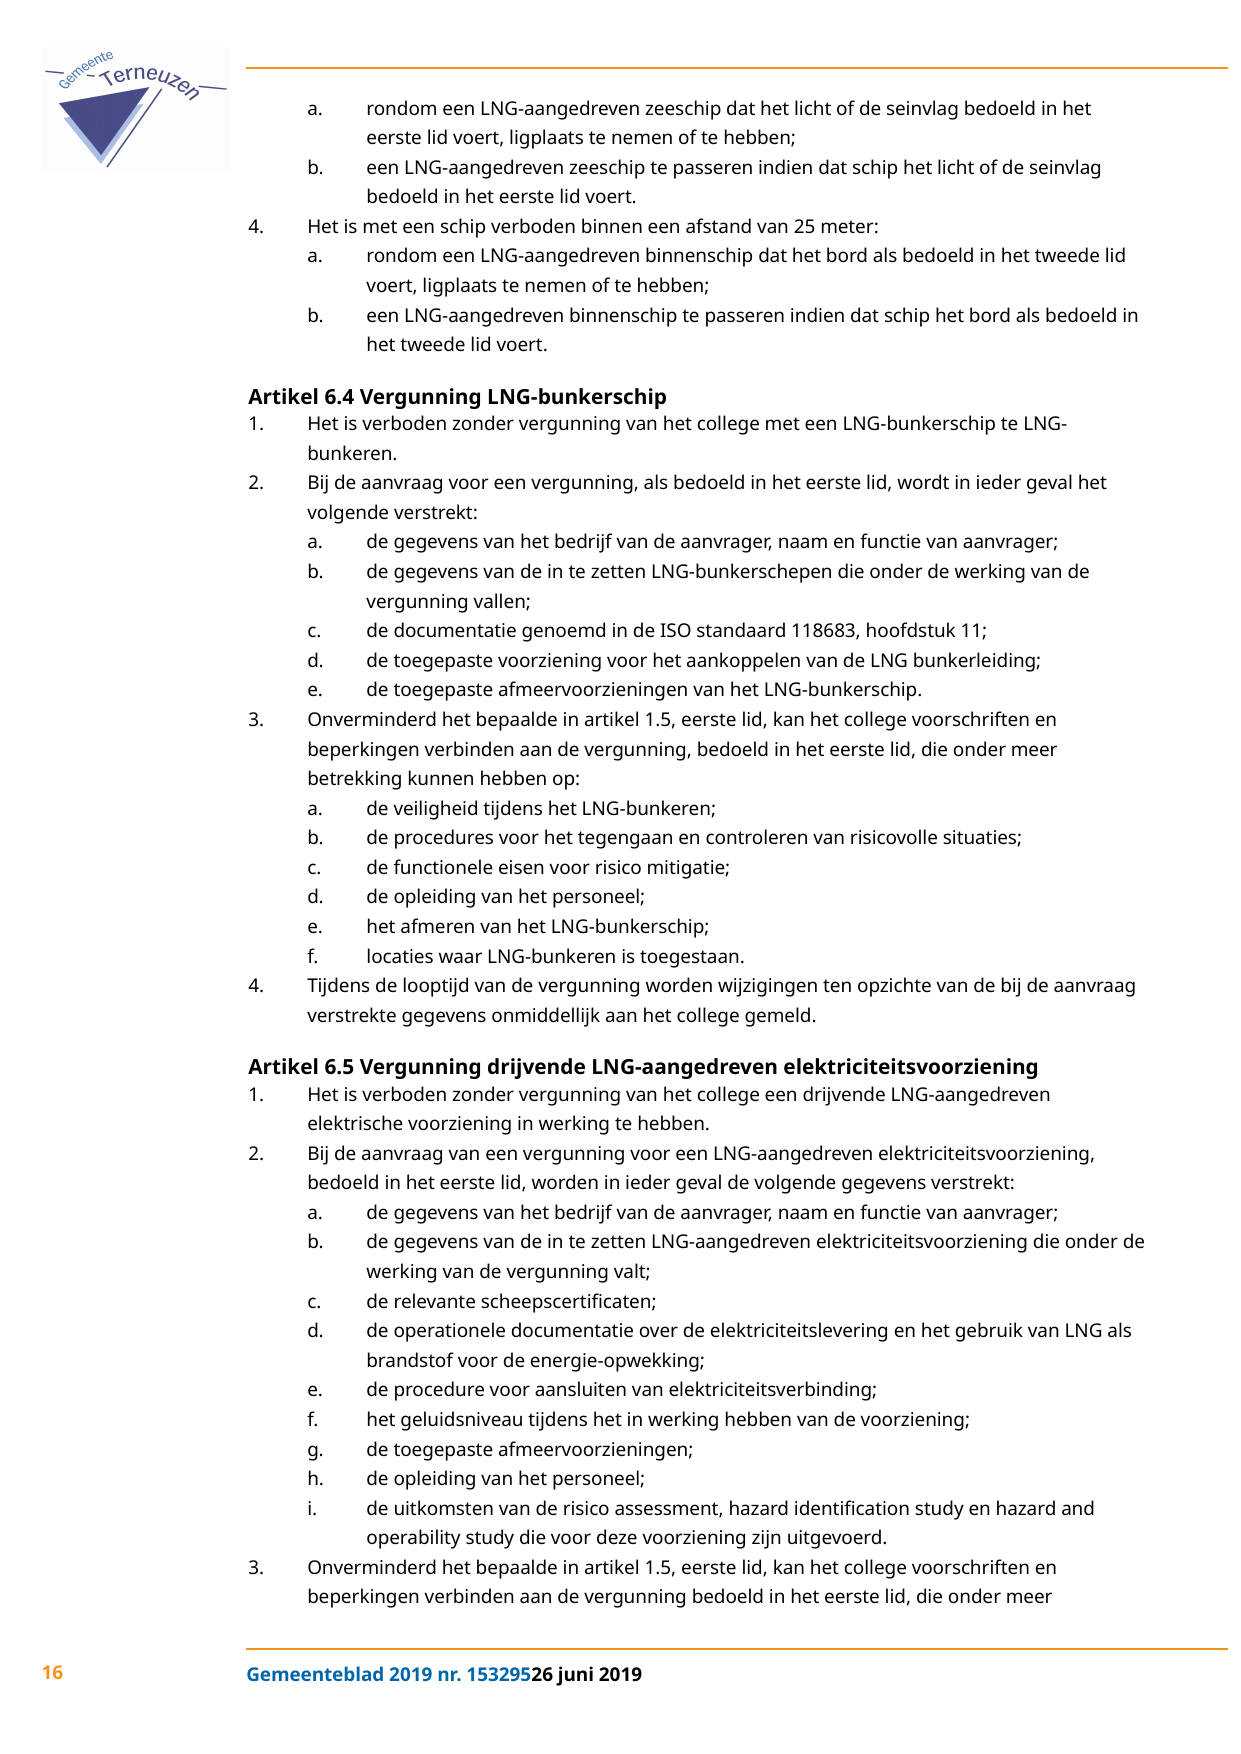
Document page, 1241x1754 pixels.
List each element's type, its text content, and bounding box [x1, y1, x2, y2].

list de gegevens van de in te zetten LNG-aangedreven elektriciteitsvoorziening die onder de werking van de vergunning valt; [307, 1229, 1152, 1284]
list de documentatie genoemd in de ISO standaard 118683, hoofdstuk 11; [307, 617, 1152, 643]
list de veiligheid tijdens het LNG-bunkeren; [307, 795, 1152, 821]
list de operationele documentatie over de elektriciteitslevering en het gebruik van LNG als brandstof voor de energie-opwekking; [307, 1317, 1152, 1373]
list Het is verboden zonder vergunning van het college een drijvende LNG-aangedreven elektrische voorziening in werking te hebben. [248, 1081, 1152, 1136]
list de opleiding van het personeel; [307, 884, 1152, 909]
list Bij de aanvraag van een vergunning voor een LNG-aangedreven elektriciteitsvoorziening, bedoeld in het eerste lid, worden in ieder geval de volgende gegevens verstrekt: [248, 1140, 1152, 1195]
list het geluidsniveau tijdens het in werking hebben van de voorziening; [307, 1406, 1152, 1432]
list de gegevens van het bedrijf van de aanvrager, naam en functie van aanvrager; [307, 1199, 1152, 1225]
list de toegepaste afmeervoorzieningen; [307, 1436, 1152, 1462]
text Artikel 6.4 Vergunning LNG-bunkerschip [248, 382, 1152, 410]
list locaties waar LNG-bunkeren is toegestaan. [307, 943, 1152, 968]
list een LNG-aangedreven binnenschip te passeren indien dat schip het bord als bedoeld in het tweede lid voert. [307, 302, 1152, 357]
list rondom een LNG-aangedreven zeeschip dat het licht of de seinvlag bedoeld in het eerste lid voert, ligplaats te nemen of te hebben; [307, 95, 1152, 150]
list het afmeren van het LNG-bunkerschip; [307, 913, 1152, 939]
list Het is met een schip verboden binnen een afstand van 25 meter: [248, 213, 1152, 239]
list Tijdens de looptijd van de vergunning worden wijzigingen ten opzichte van de bij de aanvraag verstrekte gegevens onmiddellijk aan het college gemeld. [248, 972, 1152, 1028]
list de opleiding van het personeel; [307, 1465, 1152, 1491]
list Het is verboden zonder vergunning van het college met een LNG-bunkerschip te LNG-bunkeren. [248, 410, 1152, 466]
list de relevante scheepscertificaten; [307, 1288, 1152, 1314]
list een LNG-aangedreven zeeschip te passeren indien dat schip het licht of de seinvlag bedoeld in het eerste lid voert. [307, 154, 1152, 209]
picture [41, 47, 231, 172]
list de toegepaste voorziening voor het aankoppelen van de LNG bunkerleiding; [307, 647, 1152, 673]
list de toegepaste afmeervoorzieningen van het LNG-bunkerschip. [307, 677, 1152, 702]
list de uitkomsten van de risico assessment, hazard identification study en hazard and operability study die voor deze voorziening zijn uitgevoerd. [307, 1495, 1152, 1550]
list Onverminderd het bepaalde in artikel 1.5, eerste lid, kan het college voorschriften en beperkingen verbinden aan de vergunning bedoeld in het eerste lid, die onder meer [248, 1554, 1152, 1609]
list de functionele eisen voor risico mitigatie; [307, 854, 1152, 880]
list de gegevens van de in te zetten LNG-bunkerschepen die onder de werking van de vergunning vallen; [307, 558, 1152, 613]
list de gegevens van het bedrijf van de aanvrager, naam en functie van aanvrager; [307, 529, 1152, 554]
list rondom een LNG-aangedreven binnenschip dat het bord als bedoeld in het tweede lid voert, ligplaats te nemen of te hebben; [307, 243, 1152, 298]
list de procedure voor aansluiten van elektriciteitsverbinding; [307, 1377, 1152, 1402]
text Artikel 6.5 Vergunning drijvende LNG-aangedreven elektriciteitsvoorziening [248, 1052, 1152, 1081]
list Onverminderd het bepaalde in artikel 1.5, eerste lid, kan het college voorschriften en beperkingen verbinden aan de vergunning, bedoeld in het eerste lid, die onder meer betrekking kunnen hebben op: [248, 706, 1152, 791]
list de procedures voor het tegengaan en controleren van risicovolle situaties; [307, 824, 1152, 850]
list Bij de aanvraag voor een vergunning, als bedoeld in het eerste lid, wordt in ieder geval het volgende verstrekt: [248, 469, 1152, 525]
